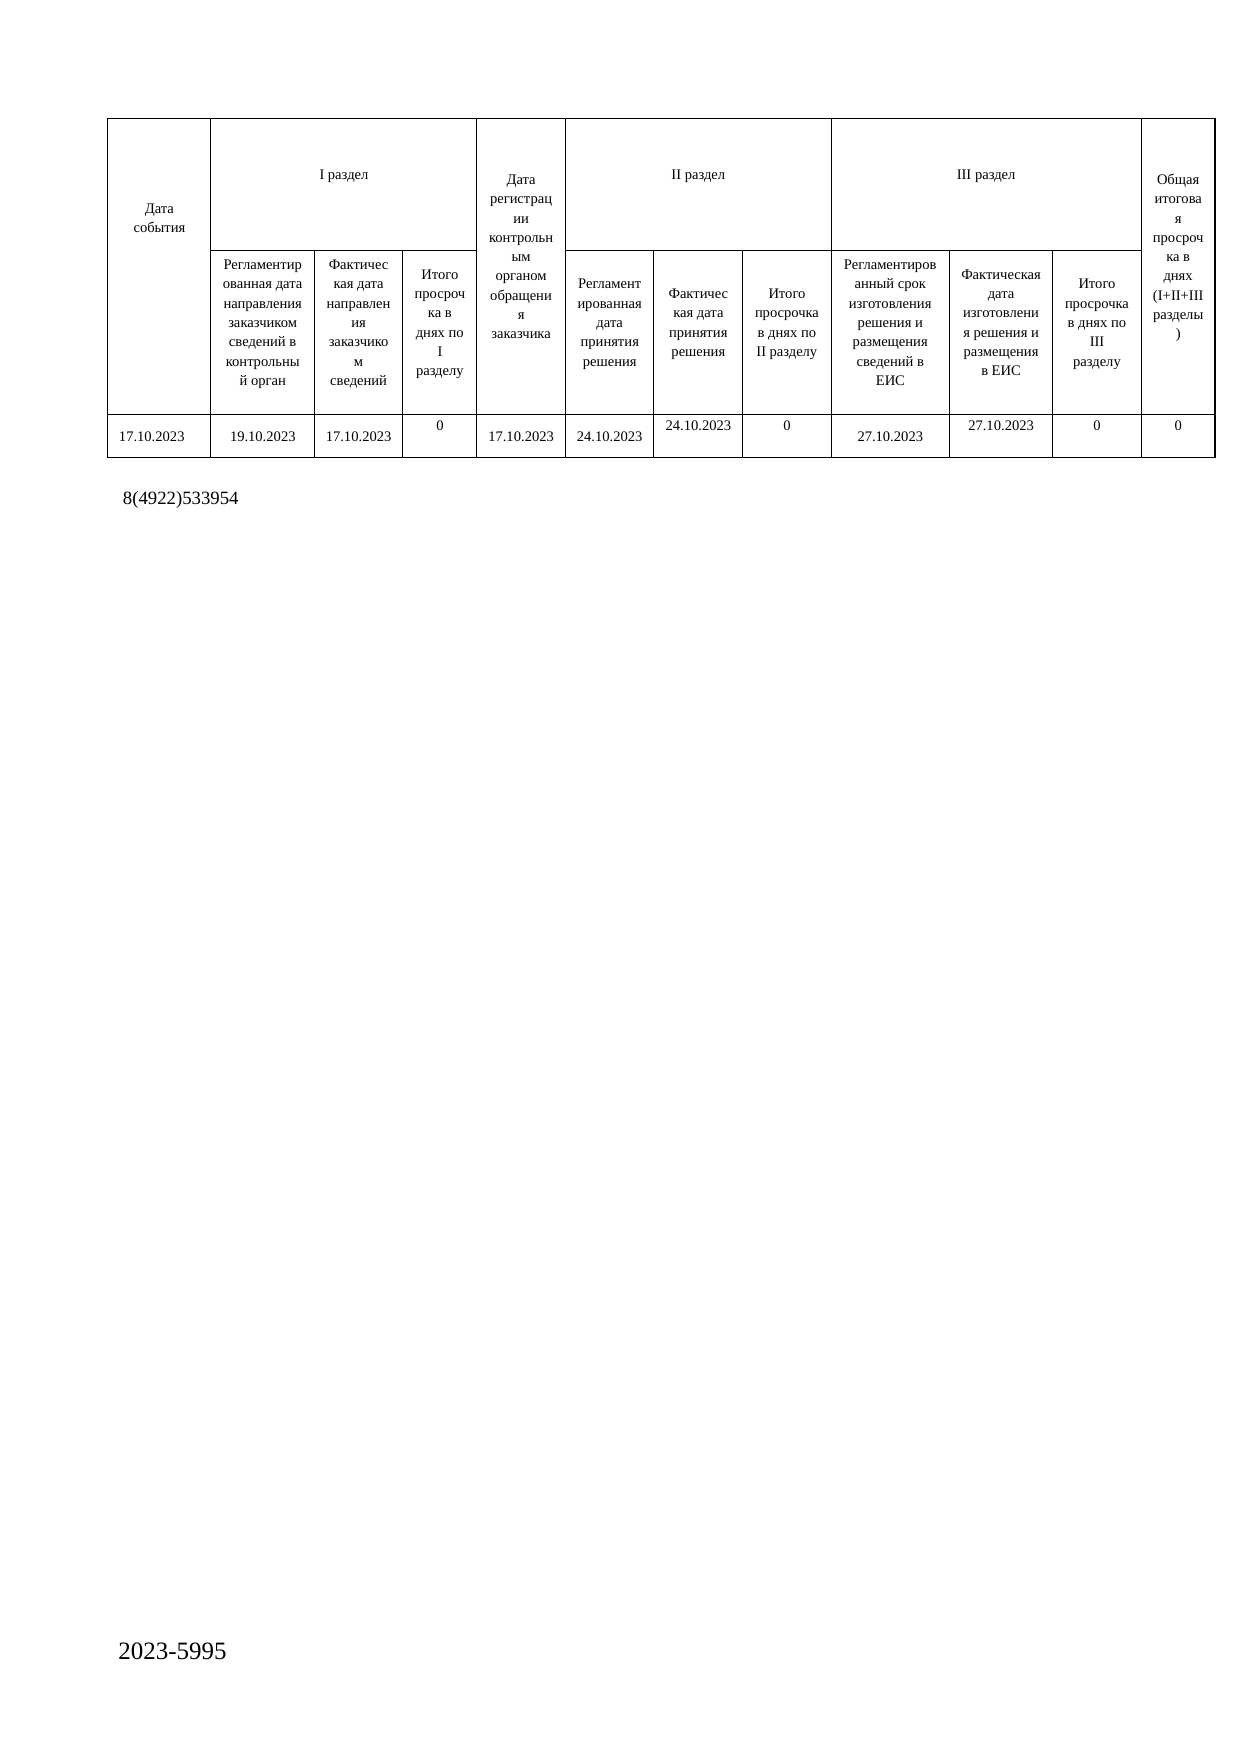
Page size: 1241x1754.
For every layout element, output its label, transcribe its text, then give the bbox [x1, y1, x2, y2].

table_cell 0 [403, 415, 476, 457]
table_cell Регламентированный срок изготовления решения и размещения сведений в ЕИС [832, 251, 949, 414]
table_cell Регламентированная дата направления заказчиком сведений в контрольный орган [211, 251, 314, 414]
table_cell 19.10.2023 [211, 415, 314, 457]
table_cell Фактическая дата направления заказчиком сведений [315, 251, 402, 414]
table_header III раздел [832, 119, 1141, 250]
text 8(4922)533954 [118, 487, 1181, 508]
table_cell 27.10.2023 [950, 415, 1052, 457]
table_header Дата события [108, 119, 210, 414]
table_cell Итого просрочка в днях по I разделу [403, 251, 476, 414]
table_cell Итого просрочка в днях по III разделу [1053, 251, 1141, 414]
table_cell 17.10.2023 [315, 415, 402, 457]
table_header II раздел [566, 119, 831, 250]
table_cell Регламентированная дата принятия решения [566, 251, 653, 414]
table_cell Фактическая дата принятия решения [654, 251, 742, 414]
table_cell 0 [743, 415, 831, 457]
table_cell 0 [1142, 415, 1214, 457]
table_cell 0 [1053, 415, 1141, 457]
table_cell 24.10.2023 [566, 415, 653, 457]
table_cell Фактическая дата изготовления решения и размещения в ЕИС [950, 251, 1052, 414]
table_cell 27.10.2023 [832, 415, 949, 457]
table_cell 24.10.2023 [654, 415, 742, 457]
table_cell 17.10.2023 [477, 415, 565, 457]
table_header Общая итоговая просрочка в днях (I+II+III разделы) [1142, 119, 1214, 414]
table_cell 17.10.2023 [108, 415, 210, 457]
table_header I раздел [211, 119, 476, 250]
table_header Дата регистрации контрольным органом обращения заказчика [477, 119, 565, 414]
table_cell Итого просрочка в днях по II разделу [743, 251, 831, 414]
